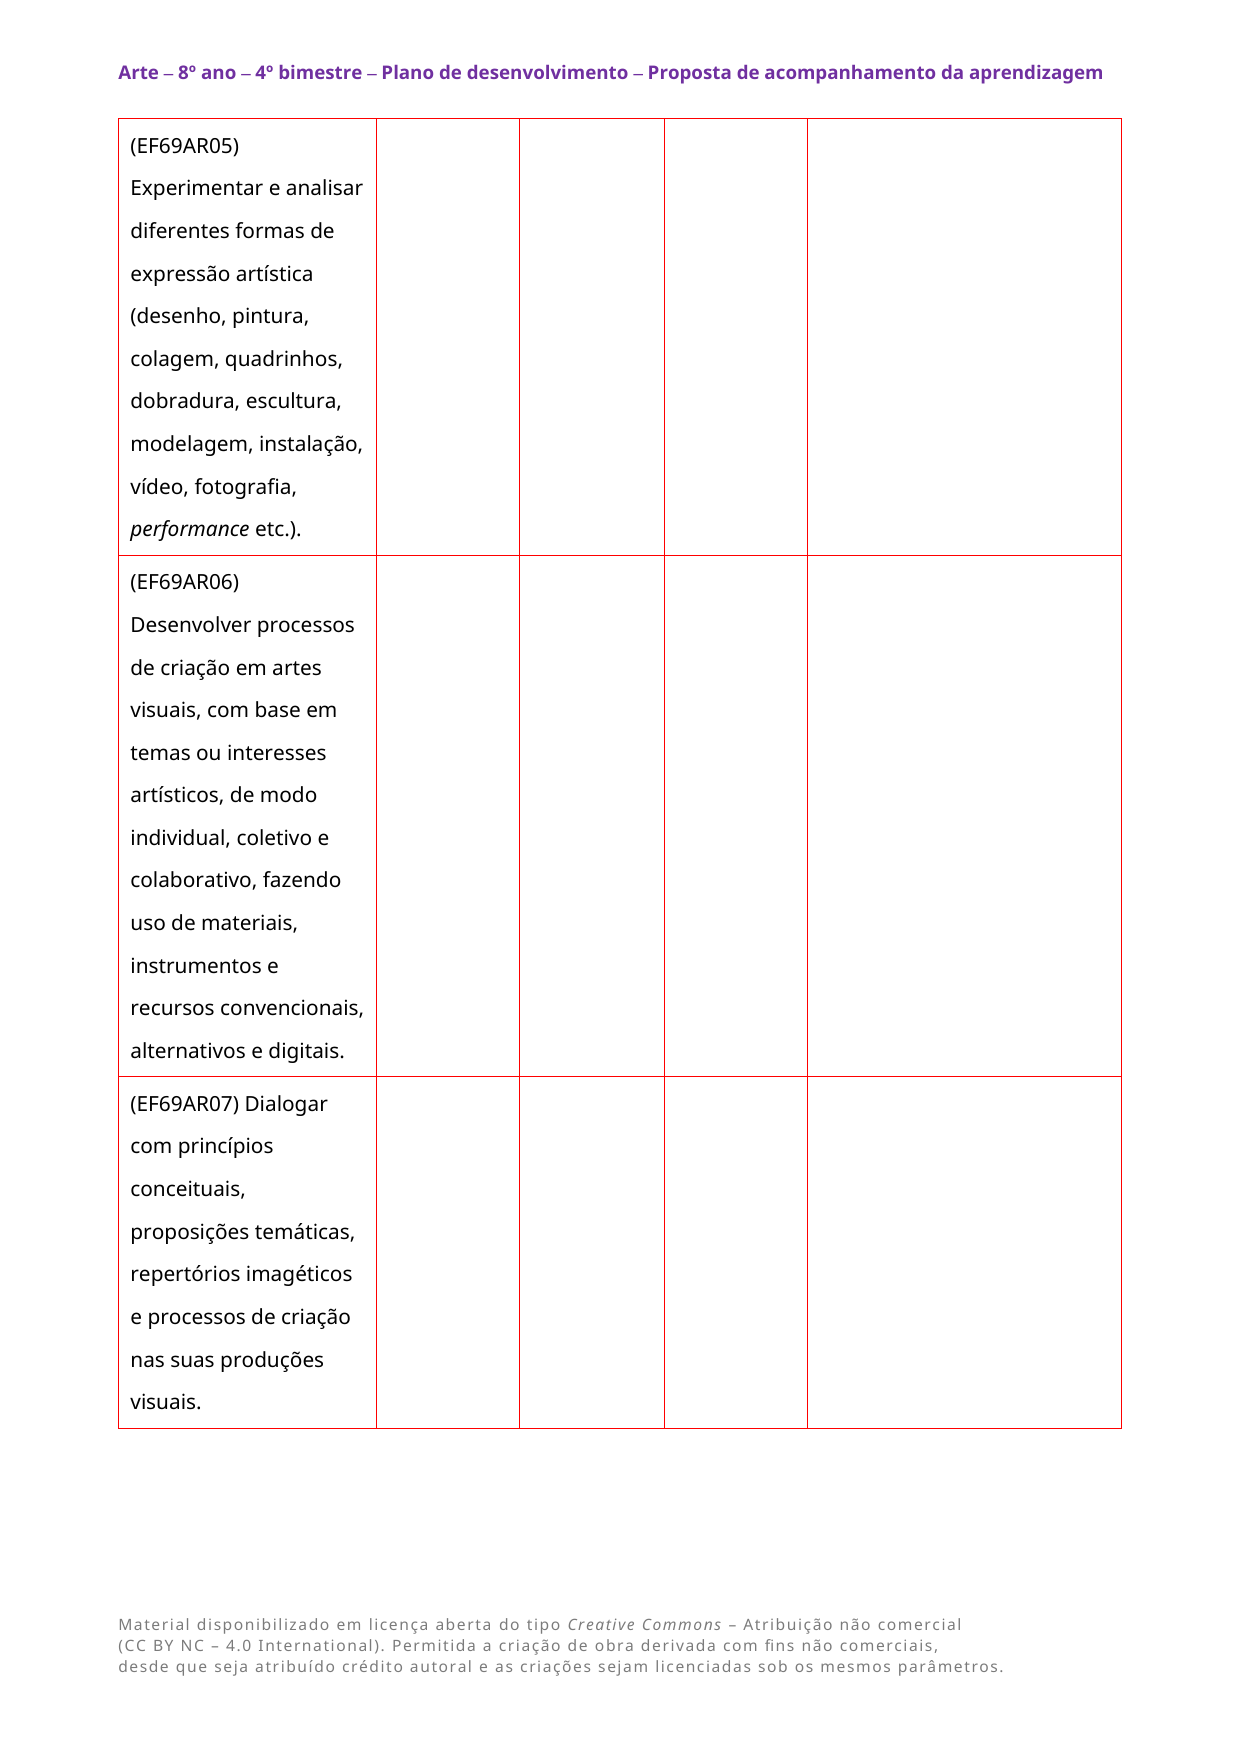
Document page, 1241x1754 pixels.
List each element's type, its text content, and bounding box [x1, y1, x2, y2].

table_cell [377, 1077, 519, 1427]
table_cell [377, 119, 519, 554]
table_cell [808, 556, 1121, 1076]
table_cell (EF69AR05) Experimentar e analisar diferentes formas de expressão artística (desenho, pintura, colagem, quadrinhos, dobradura, escultura, modelagem, instalação, vídeo, fotografia, performance etc.). [119, 119, 376, 554]
table_cell [808, 1077, 1121, 1427]
table_cell [520, 1077, 664, 1427]
table_cell [520, 119, 664, 554]
table_cell [377, 556, 519, 1076]
table_cell [808, 119, 1121, 554]
table_cell (EF69AR07) Dialogar com princípios conceituais, proposições temáticas, repertórios imagéticos e processos de criação nas suas produções visuais. [119, 1077, 376, 1427]
table_cell [520, 556, 664, 1076]
table_cell (EF69AR06) Desenvolver processos de criação em artes visuais, com base em temas ou interesses artísticos, de modo individual, coletivo e colaborativo, fazendo uso de materiais, instrumentos e recursos convencionais, alternativos e digitais. [119, 556, 376, 1076]
table_cell [665, 1077, 807, 1427]
table_cell [665, 119, 807, 554]
table_cell [665, 556, 807, 1076]
